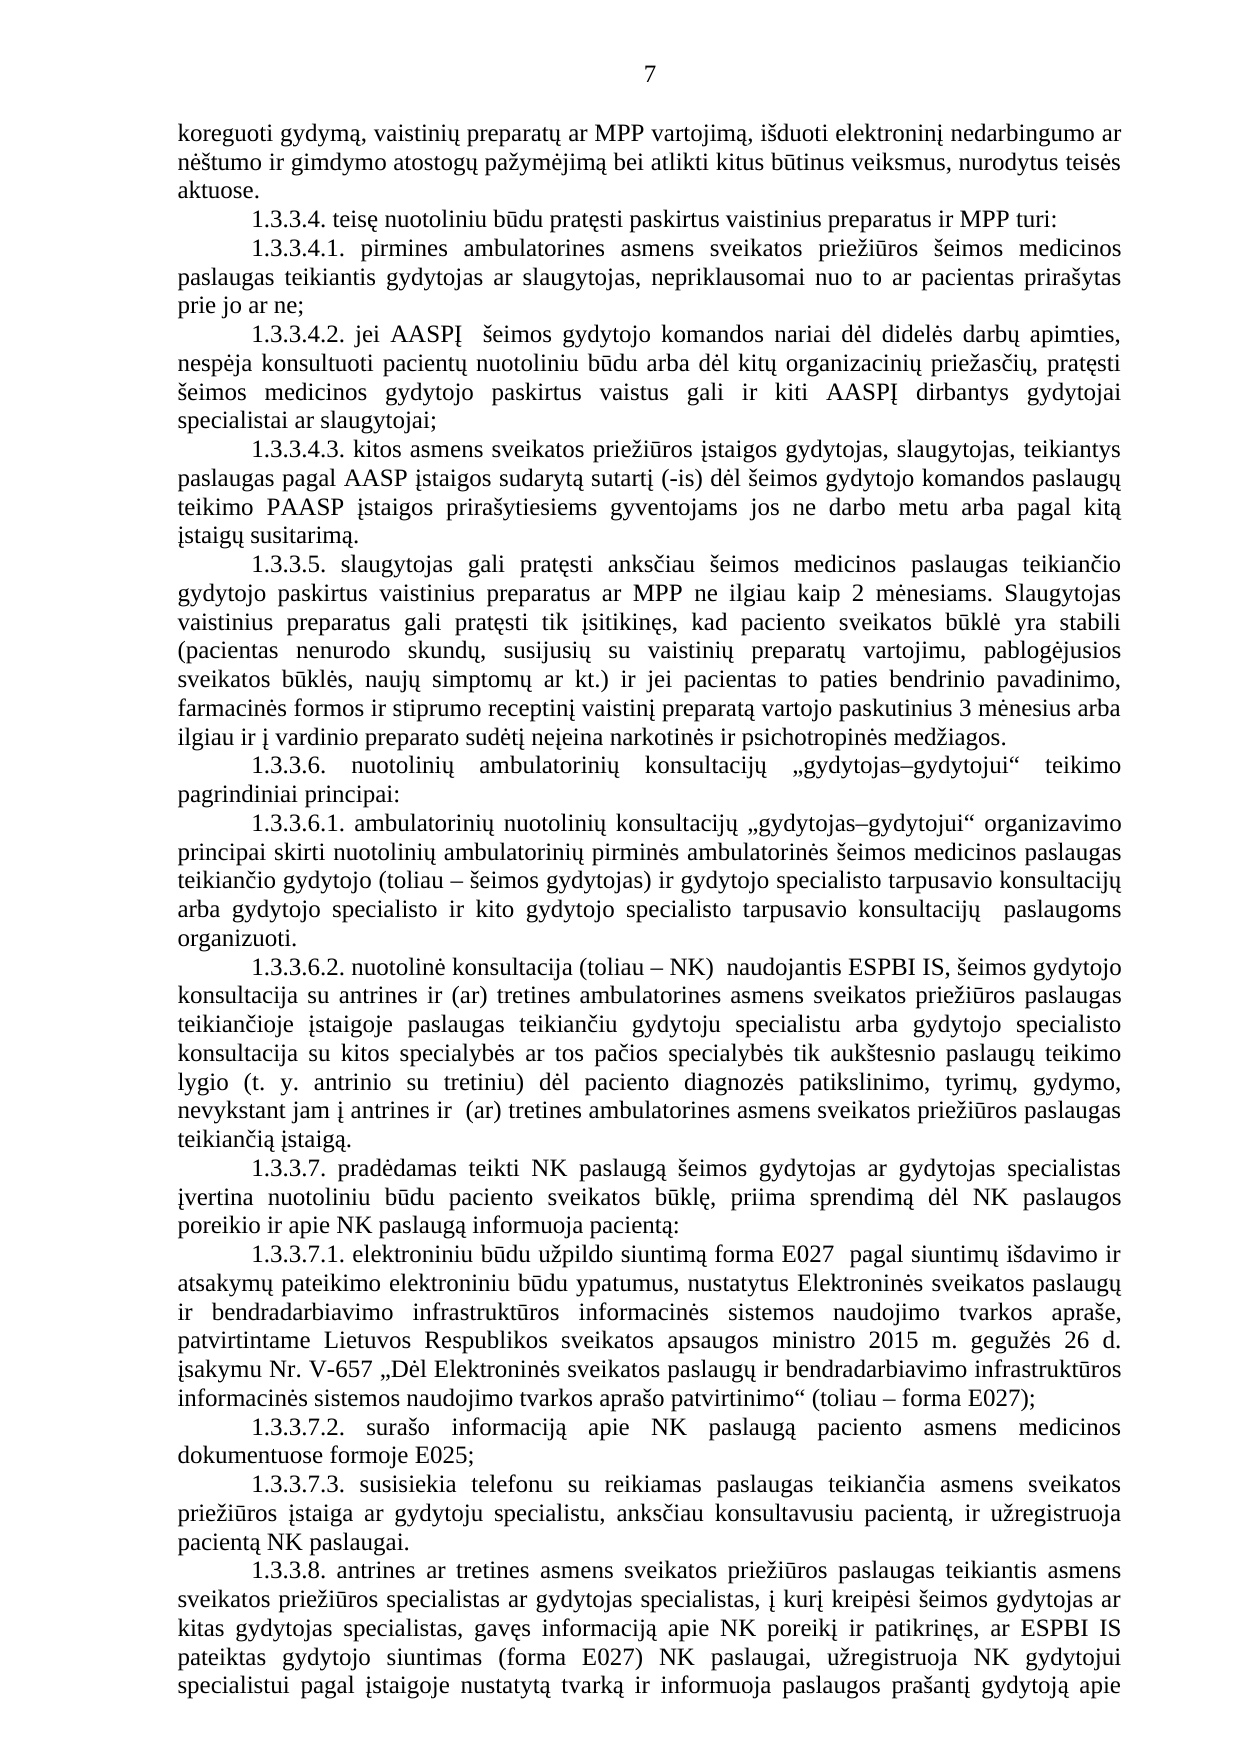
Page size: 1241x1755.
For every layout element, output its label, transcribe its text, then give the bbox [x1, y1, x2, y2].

text koreguoti gydymą, vaistinių preparatų ar MPP vartojimą, išduoti elektroninį nedarbingumo ar nėštumo ir gimdymo atostogų pažymėjimą bei atlikti kitus būtinus veiksmus, nurodytus teisės aktuose. [177, 118, 1122, 204]
text 1.3.3.5. slaugytojas gali pratęsti anksčiau šeimos medicinos paslaugas teikiančio gydytojo paskirtus vaistinius preparatus ar MPP ne ilgiau kaip 2 mėnesiams. Slaugytojas vaistinius preparatus gali pratęsti tik įsitikinęs, kad paciento sveikatos būklė yra stabili (pacientas nenurodo skundų, susijusių su vaistinių preparatų vartojimu, pablogėjusios sveikatos būklės, naujų simptomų ar kt.) ir jei pacientas to paties bendrinio pavadinimo, farmacinės formos ir stiprumo receptinį vaistinį preparatą vartojo paskutinius 3 mėnesius arba ilgiau ir į vardinio preparato sudėtį neįeina narkotinės ir psichotropinės medžiagos. [177, 549, 1122, 751]
text 1.3.3.4.2. jei AASPĮ šeimos gydytojo komandos nariai dėl didelės darbų apimties, nespėja konsultuoti pacientų nuotoliniu būdu arba dėl kitų organizacinių priežasčių, pratęsti šeimos medicinos gydytojo paskirtus vaistus gali ir kiti AASPĮ dirbantys gydytojai specialistai ar slaugytojai; [177, 319, 1122, 434]
text 1.3.3.7.1. elektroniniu būdu užpildo siuntimą forma E027 pagal siuntimų išdavimo ir atsakymų pateikimo elektroniniu būdu ypatumus, nustatytus Elektroninės sveikatos paslaugų ir bendradarbiavimo infrastruktūros informacinės sistemos naudojimo tvarkos apraše, patvirtintame Lietuvos Respublikos sveikatos apsaugos ministro 2015 m. gegužės 26 d. įsakymu Nr. V-657 „Dėl Elektroninės sveikatos paslaugų ir bendradarbiavimo infrastruktūros informacinės sistemos naudojimo tvarkos aprašo patvirtinimo“ (toliau – forma E027); [177, 1239, 1122, 1412]
text 1.3.3.8. antrines ar tretines asmens sveikatos priežiūros paslaugas teikiantis asmens sveikatos priežiūros specialistas ar gydytojas specialistas, į kurį kreipėsi šeimos gydytojas ar kitas gydytojas specialistas, gavęs informaciją apie NK poreikį ir patikrinęs, ar ESPBI IS pateiktas gydytojo siuntimas (forma E027) NK paslaugai, užregistruoja NK gydytojui specialistui pagal įstaigoje nustatytą tvarką ir informuoja paslaugos prašantį gydytoją apie [177, 1556, 1122, 1699]
text 1.3.3.7.2. surašo informaciją apie NK paslaugą paciento asmens medicinos dokumentuose formoje E025; [177, 1412, 1122, 1469]
text 1.3.3.7.3. susisiekia telefonu su reikiamas paslaugas teikiančia asmens sveikatos priežiūros įstaiga ar gydytoju specialistu, anksčiau konsultavusiu pacientą, ir užregistruoja pacientą NK paslaugai. [177, 1469, 1122, 1556]
text 1.3.3.4.3. kitos asmens sveikatos priežiūros įstaigos gydytojas, slaugytojas, teikiantys paslaugas pagal AASP įstaigos sudarytą sutartį (-is) dėl šeimos gydytojo komandos paslaugų teikimo PAASP įstaigos prirašytiesiems gyventojams jos ne darbo metu arba pagal kitą įstaigų susitarimą. [177, 434, 1122, 549]
text 1.3.3.6. nuotolinių ambulatorinių konsultacijų „gydytojas–gydytojui“ teikimo pagrindiniai principai: [177, 751, 1122, 808]
text 1.3.3.4. teisę nuotoliniu būdu pratęsti paskirtus vaistinius preparatus ir MPP turi: [177, 204, 1122, 233]
text 1.3.3.7. pradėdamas teikti NK paslaugą šeimos gydytojas ar gydytojas specialistas įvertina nuotoliniu būdu paciento sveikatos būklę, priima sprendimą dėl NK paslaugos poreikio ir apie NK paslaugą informuoja pacientą: [177, 1153, 1122, 1239]
text 1.3.3.6.2. nuotolinė konsultacija (toliau – NK) naudojantis ESPBI IS, šeimos gydytojo konsultacija su antrines ir (ar) tretines ambulatorines asmens sveikatos priežiūros paslaugas teikiančioje įstaigoje paslaugas teikiančiu gydytoju specialistu arba gydytojo specialisto konsultacija su kitos specialybės ar tos pačios specialybės tik aukštesnio paslaugų teikimo lygio (t. y. antrinio su tretiniu) dėl paciento diagnozės patikslinimo, tyrimų, gydymo, nevykstant jam į antrines ir (ar) tretines ambulatorines asmens sveikatos priežiūros paslaugas teikiančią įstaigą. [177, 952, 1122, 1153]
text 1.3.3.6.1. ambulatorinių nuotolinių konsultacijų „gydytojas–gydytojui“ organizavimo principai skirti nuotolinių ambulatorinių pirminės ambulatorinės šeimos medicinos paslaugas teikiančio gydytojo (toliau – šeimos gydytojas) ir gydytojo specialisto tarpusavio konsultacijų arba gydytojo specialisto ir kito gydytojo specialisto tarpusavio konsultacijų paslaugoms organizuoti. [177, 808, 1122, 952]
text 1.3.3.4.1. pirmines ambulatorines asmens sveikatos priežiūros šeimos medicinos paslaugas teikiantis gydytojas ar slaugytojas, nepriklausomai nuo to ar pacientas prirašytas prie jo ar ne; [177, 233, 1122, 319]
